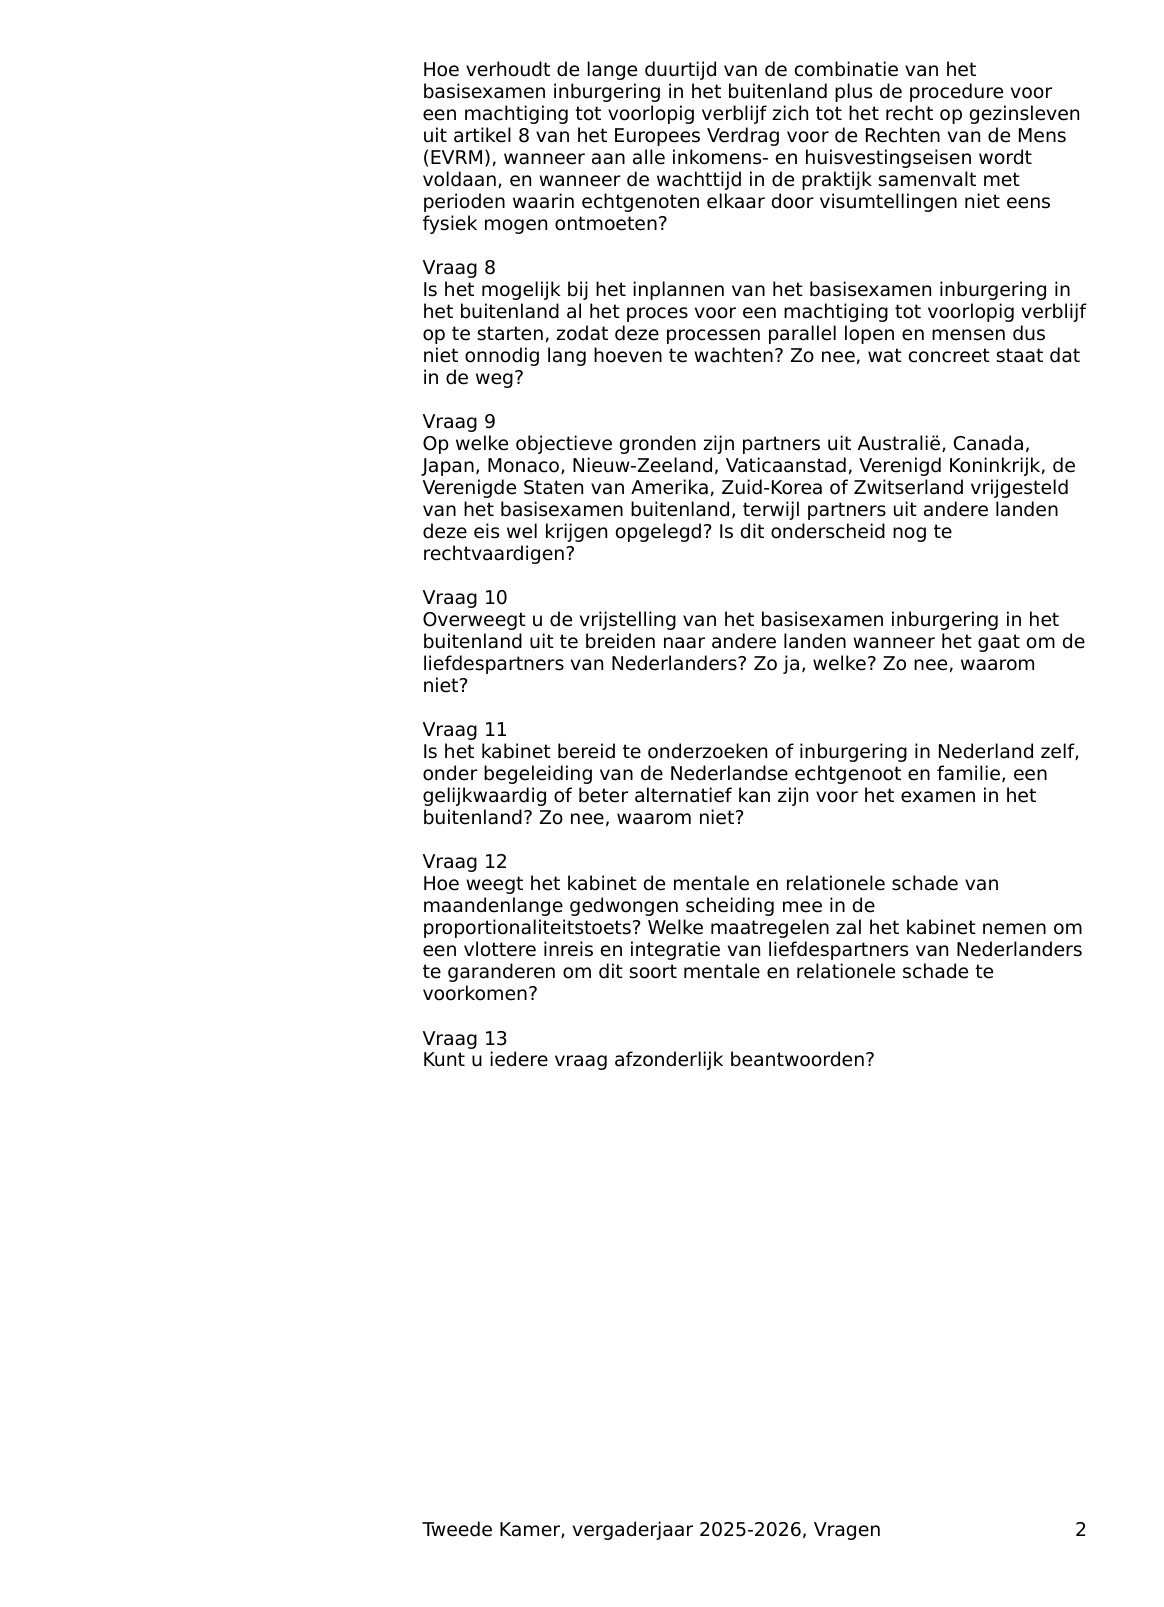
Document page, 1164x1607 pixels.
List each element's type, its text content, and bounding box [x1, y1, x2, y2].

text Is het mogelijk bij het inplannen van het basisexamen inburgering in het buitenland al het proces voor een machtiging tot voorlopig verblijf op te starten, zodat deze processen parallel lopen en mensen dus niet onnodig lang hoeven te wachten? Zo nee, wat concreet staat dat in de weg? [422, 279, 1087, 389]
text Vraag 13 [422, 1027, 1087, 1049]
text Is het kabinet bereid te onderzoeken of inburgering in Nederland zelf, onder begeleiding van de Nederlandse echtgenoot en familie, een gelijkwaardig of beter alternatief kan zijn voor het examen in het buitenland? Zo nee, waarom niet? [422, 741, 1087, 829]
text Hoe verhoudt de lange duurtijd van de combinatie van het basisexamen inburgering in het buitenland plus de procedure voor een machtiging tot voorlopig verblijf zich tot het recht op gezinsleven uit artikel 8 van het Europees Verdrag voor de Rechten van de Mens (EVRM), wanneer aan alle inkomens- en huisvestingseisen wordt voldaan, en wanneer de wachttijd in de praktijk samenvalt met perioden waarin echtgenoten elkaar door visumtellingen niet eens fysiek mogen ontmoeten? [422, 59, 1087, 235]
text Kunt u iedere vraag afzonderlijk beantwoorden? [422, 1049, 1087, 1071]
text Vraag 11 [422, 719, 1087, 741]
text Vraag 8 [422, 257, 1087, 279]
text Vraag 12 [422, 851, 1087, 873]
text Vraag 10 [422, 587, 1087, 609]
text Vraag 9 [422, 411, 1087, 433]
text Op welke objectieve gronden zijn partners uit Australië, Canada, Japan, Monaco, Nieuw-Zeeland, Vaticaanstad, Verenigd Koninkrijk, de Verenigde Staten van Amerika, Zuid-Korea of Zwitserland vrijgesteld van het basisexamen buitenland, terwijl partners uit andere landen deze eis wel krijgen opgelegd? Is dit onderscheid nog te rechtvaardigen? [422, 433, 1087, 565]
text Overweegt u de vrijstelling van het basisexamen inburgering in het buitenland uit te breiden naar andere landen wanneer het gaat om de liefdespartners van Nederlanders? Zo ja, welke? Zo nee, waarom niet? [422, 609, 1087, 697]
text Hoe weegt het kabinet de mentale en relationele schade van maandenlange gedwongen scheiding mee in de proportionaliteitstoets? Welke maatregelen zal het kabinet nemen om een vlottere inreis en integratie van liefdespartners van Nederlanders te garanderen om dit soort mentale en relationele schade te voorkomen? [422, 873, 1087, 1005]
